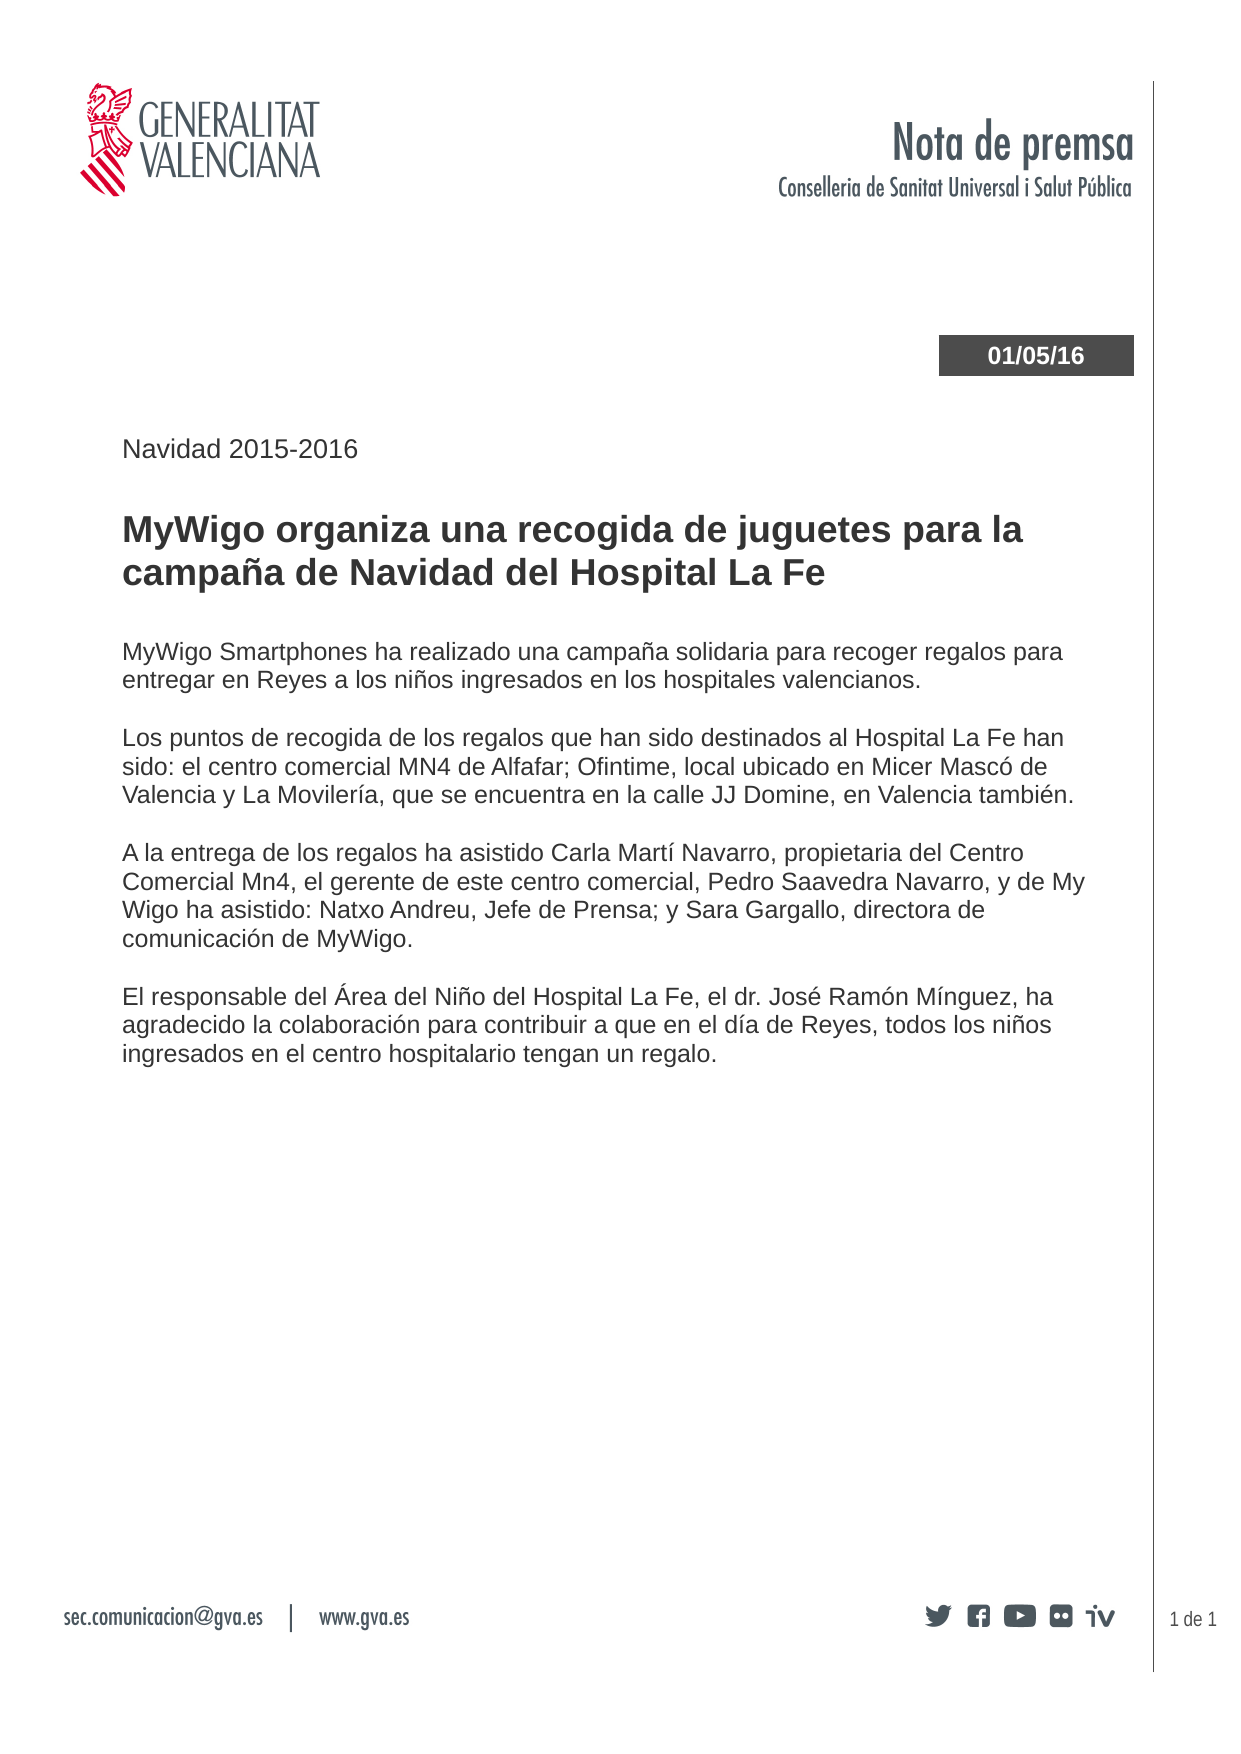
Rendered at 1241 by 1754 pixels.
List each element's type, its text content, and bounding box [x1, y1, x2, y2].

picture [0, 0, 1241, 278]
text Navidad 2015-2016 [122, 433, 1123, 464]
text El responsable del Área del Niño del Hospital La Fe, el dr. José Ramón Mínguez, ha agradecido la colaboración para contribuir a que en el día de Reyes, todos los niños ingresados en el centro hospitalario tengan un regalo. [122, 982, 1123, 1068]
text MyWigo organiza una recogida de juguetes para la campaña de Navidad del Hospital La Fe [122, 507, 1123, 593]
picture [0, 1582, 1241, 1754]
text A la entrega de los regalos ha asistido Carla Martí Navarro, propietaria del Centro Comercial Mn4, el gerente de este centro comercial, Pedro Saavedra Navarro, y de My Wigo ha asistido: Natxo Andreu, Jefe de Prensa; y Sara Gargallo, directora de comunicación de MyWigo. [122, 838, 1123, 953]
text Los puntos de recogida de los regalos que han sido destinados al Hospital La Fe han sido: el centro comercial MN4 de Alfafar; Ofintime, local ubicado en Micer Mascó de Valencia y La Movilería, que se encuentra en la calle JJ Domine, en Valencia también. [122, 723, 1123, 809]
table_header [122, 335, 939, 375]
table_header 05/01/16 [940, 336, 1133, 375]
text MyWigo Smartphones ha realizado una campaña solidaria para recoger regalos para entregar en Reyes a los niños ingresados en los hospitales valencianos. [122, 637, 1123, 694]
